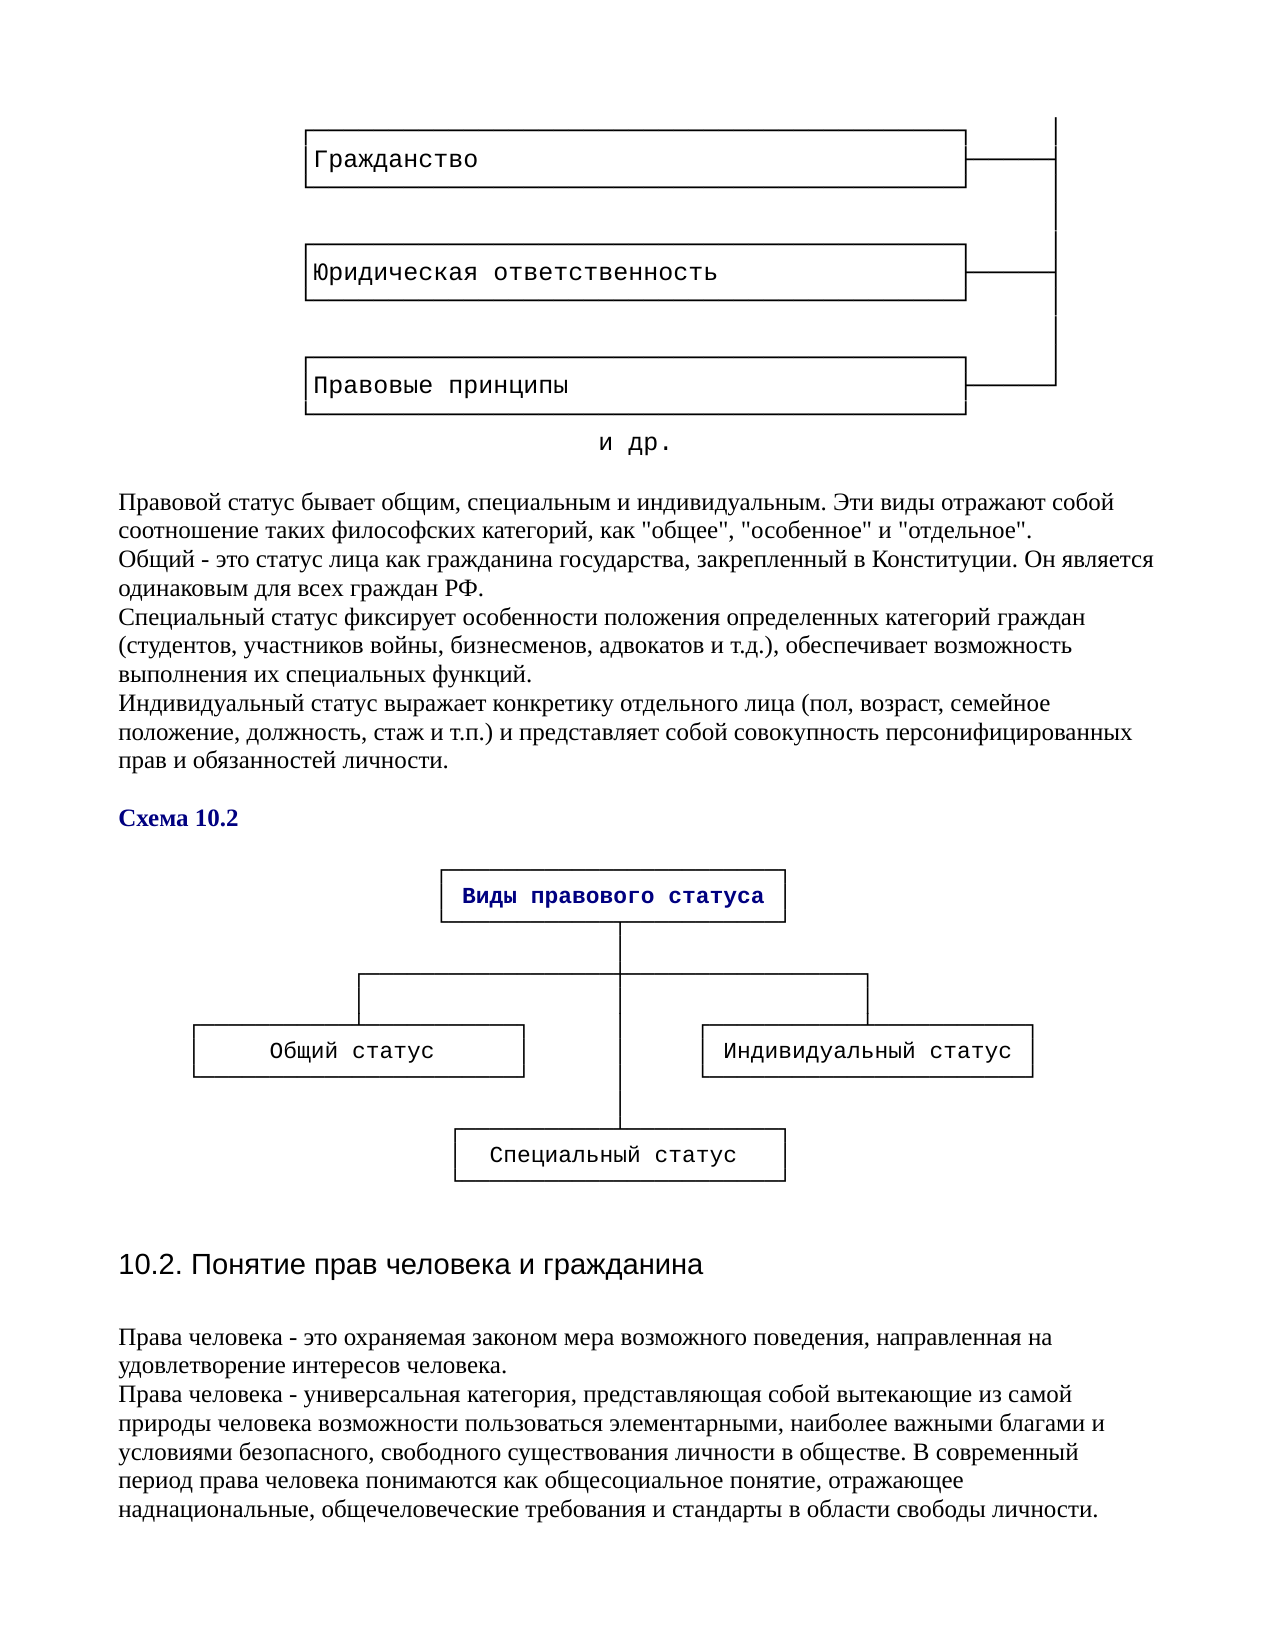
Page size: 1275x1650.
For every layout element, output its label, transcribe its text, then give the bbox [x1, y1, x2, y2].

list └───────────────────────┘ │ └───────────────────────┘ [703, 1066, 1031, 1076]
list │Гражданство ├─────┤ [1056, 146, 1157, 175]
list ┌───────────┴───────────┐ │ ┌───────────┴───────────┐ [360, 1014, 619, 1040]
list │ Общий статус │ │ │ Индивидуальный статус │ [703, 1040, 1031, 1066]
list ┌───────────┴───────────┐ │ ┌───────────┴───────────┐ [621, 1014, 866, 1040]
list └───────────────────────────────────────────┘ │ [118, 288, 1055, 316]
list Индивидуальный статус выражает конкретику отдельного лица (пол, возраст, семейное положение, должность, стаж и т.п.) и представляет собой совокупность персонифицированных прав и обязанностей личности. [118, 688, 1157, 774]
list │ │ │ [868, 988, 1157, 1014]
list └───────────────────────────────────────────┘ │ [1056, 288, 1157, 316]
list ┌───────────┴───────────┐ │ ┌───────────┴───────────┐ [868, 1014, 1157, 1040]
list │ │ │ [621, 988, 866, 1014]
list │ Общий статус │ │ │ Индивидуальный статус │ [621, 1040, 701, 1066]
list └───────────────────────┘ [118, 1169, 1157, 1195]
list ┌───────────┴───────────┐ │ ┌───────────┴───────────┐ [703, 1026, 1031, 1040]
list │Юридическая ответственность ├─────┤ [118, 260, 305, 288]
list │Юридическая ответственность ├─────┤ [306, 260, 965, 288]
list Права человека - универсальная категория, представляющая собой вытекающие из самой природы человека возможности пользоваться элементарными, наиболее важными благами и условиями безопасного, свободного существования личности в обществе. В современный период права человека понимаются как общесоциальное понятие, отражающее наднациональные, общечеловеческие требования и стандарты в области свободы личности. [118, 1379, 1157, 1523]
list ┌──────────────────┼─────────────────┐ [621, 962, 1157, 988]
list │ [1056, 203, 1157, 231]
list └───────────────────────────────────────────┘ [118, 401, 1157, 430]
list │Юридическая ответственность ├─────┤ [966, 260, 1055, 271]
list └───────────────────────┘ │ └───────────────────────┘ [195, 1066, 523, 1076]
list │ Специальный статус │ [786, 1143, 1157, 1169]
list ┌───────────────────────────────────────────┐ │ [306, 131, 965, 146]
list Общий - это статус лица как гражданина государства, закрепленный в Конституции. Он является одинаковым для всех граждан РФ. [118, 544, 1157, 602]
list ┌───────────┴───────────┐ [118, 1118, 619, 1143]
list │ Общий статус │ │ │ Индивидуальный статус │ [118, 1040, 193, 1066]
list └────────────┬───────────┘ [118, 910, 619, 936]
list ┌───────────────────────────────────────────┐ │ [1056, 118, 1157, 146]
subtitle 10.2. Понятие прав человека и гражданина [118, 1247, 1157, 1280]
list ┌──────────────────┼─────────────────┐ [360, 975, 619, 988]
list │ Виды правового статуса │ [786, 884, 1157, 910]
list └───────────────────────┘ │ └───────────────────────┘ [621, 1066, 1157, 1092]
list │Правовые принципы ├─────┘ [966, 373, 1055, 384]
list │Правовые принципы ├─────┘ [306, 373, 965, 401]
list и др. [118, 430, 1157, 458]
list ┌───────────────────────────────────────────┐ │ [306, 358, 965, 373]
list │ Виды правового статуса │ [118, 884, 440, 910]
list ┌───────────────────────────────────────────┐ │ [306, 245, 965, 260]
list ┌───────────────────────────────────────────┐ │ [118, 345, 1055, 373]
list │ [118, 316, 1055, 345]
list └────────────┬───────────┘ [621, 910, 1157, 936]
list ┌───────────┴───────────┐ │ ┌───────────┴───────────┐ [195, 1026, 523, 1040]
list │Гражданство ├─────┤ [966, 160, 1055, 175]
list │ [118, 203, 1055, 231]
list ┌───────────────────────────────────────────┐ │ [1056, 231, 1157, 260]
list ┌───────────┴───────────┐ │ ┌───────────┴───────────┐ [118, 1014, 358, 1040]
list │ [118, 936, 619, 962]
list │ [621, 936, 1157, 962]
list │Гражданство ├─────┤ [966, 146, 1055, 158]
list │ Общий статус │ │ │ Индивидуальный статус │ [195, 1040, 523, 1066]
list │Гражданство ├─────┤ [306, 146, 965, 175]
list │ [118, 1092, 619, 1118]
list │ Общий статус │ │ │ Индивидуальный статус │ [1033, 1040, 1157, 1066]
list ┌───────────────────────────────────────────┐ │ [118, 231, 1055, 260]
list │ [621, 1092, 1157, 1118]
list │Правовые принципы ├─────┘ [966, 373, 1157, 401]
list Права человека - это охраняемая законом мера возможного поведения, направленная на удовлетворение интересов человека. [118, 1322, 1157, 1379]
list └───────────────────────────────────────────┘ │ [1056, 175, 1157, 203]
list │ Специальный статус │ [118, 1143, 454, 1169]
list ┌──────────────────┼─────────────────┐ [118, 962, 619, 988]
list │ │ │ [118, 988, 358, 1014]
list ┌───────────┴───────────┐ [456, 1130, 784, 1143]
list ┌───────────┴───────────┐ [621, 1118, 1157, 1143]
list ┌──────────────────┼─────────────────┐ [621, 975, 866, 988]
list │ Общий статус │ │ │ Индивидуальный статус │ [525, 1040, 619, 1066]
list Правовой статус бывает общим, специальным и индивидуальным. Эти виды отражают собой соотношение таких философских категорий, как "общее", "особенное" и "отдельное". [118, 487, 1157, 544]
list │ Виды правового статуса │ [442, 884, 784, 910]
list │ │ │ [360, 988, 619, 1014]
list ┌────────────────────────┐ [118, 858, 1157, 884]
list │Юридическая ответственность ├─────┤ [1056, 260, 1157, 288]
list │Юридическая ответственность ├─────┤ [966, 273, 1055, 288]
list └────────────┬───────────┘ [442, 910, 784, 921]
list │Правовые принципы ├─────┘ [118, 373, 305, 401]
list Специальный статус фиксирует особенности положения определенных категорий граждан (студентов, участников войны, бизнесменов, адвокатов и т.д.), обеспечивает возможность выполнения их специальных функций. [118, 602, 1157, 688]
list └───────────────────────┘ │ └───────────────────────┘ [118, 1066, 619, 1092]
list ┌───────────────────────────────────────────┐ │ [1056, 345, 1157, 373]
list └───────────────────────────────────────────┘ │ [306, 288, 965, 299]
list │ Специальный статус │ [456, 1143, 784, 1169]
list └───────────────────────────────────────────┘ │ [118, 175, 1055, 203]
list │Гражданство ├─────┤ [118, 146, 305, 175]
list Схема 10.2 [118, 803, 1157, 832]
list └───────────────────────────────────────────┘ │ [306, 175, 965, 186]
list │ [1056, 316, 1157, 345]
list ┌───────────────────────────────────────────┐ │ [118, 118, 1055, 146]
